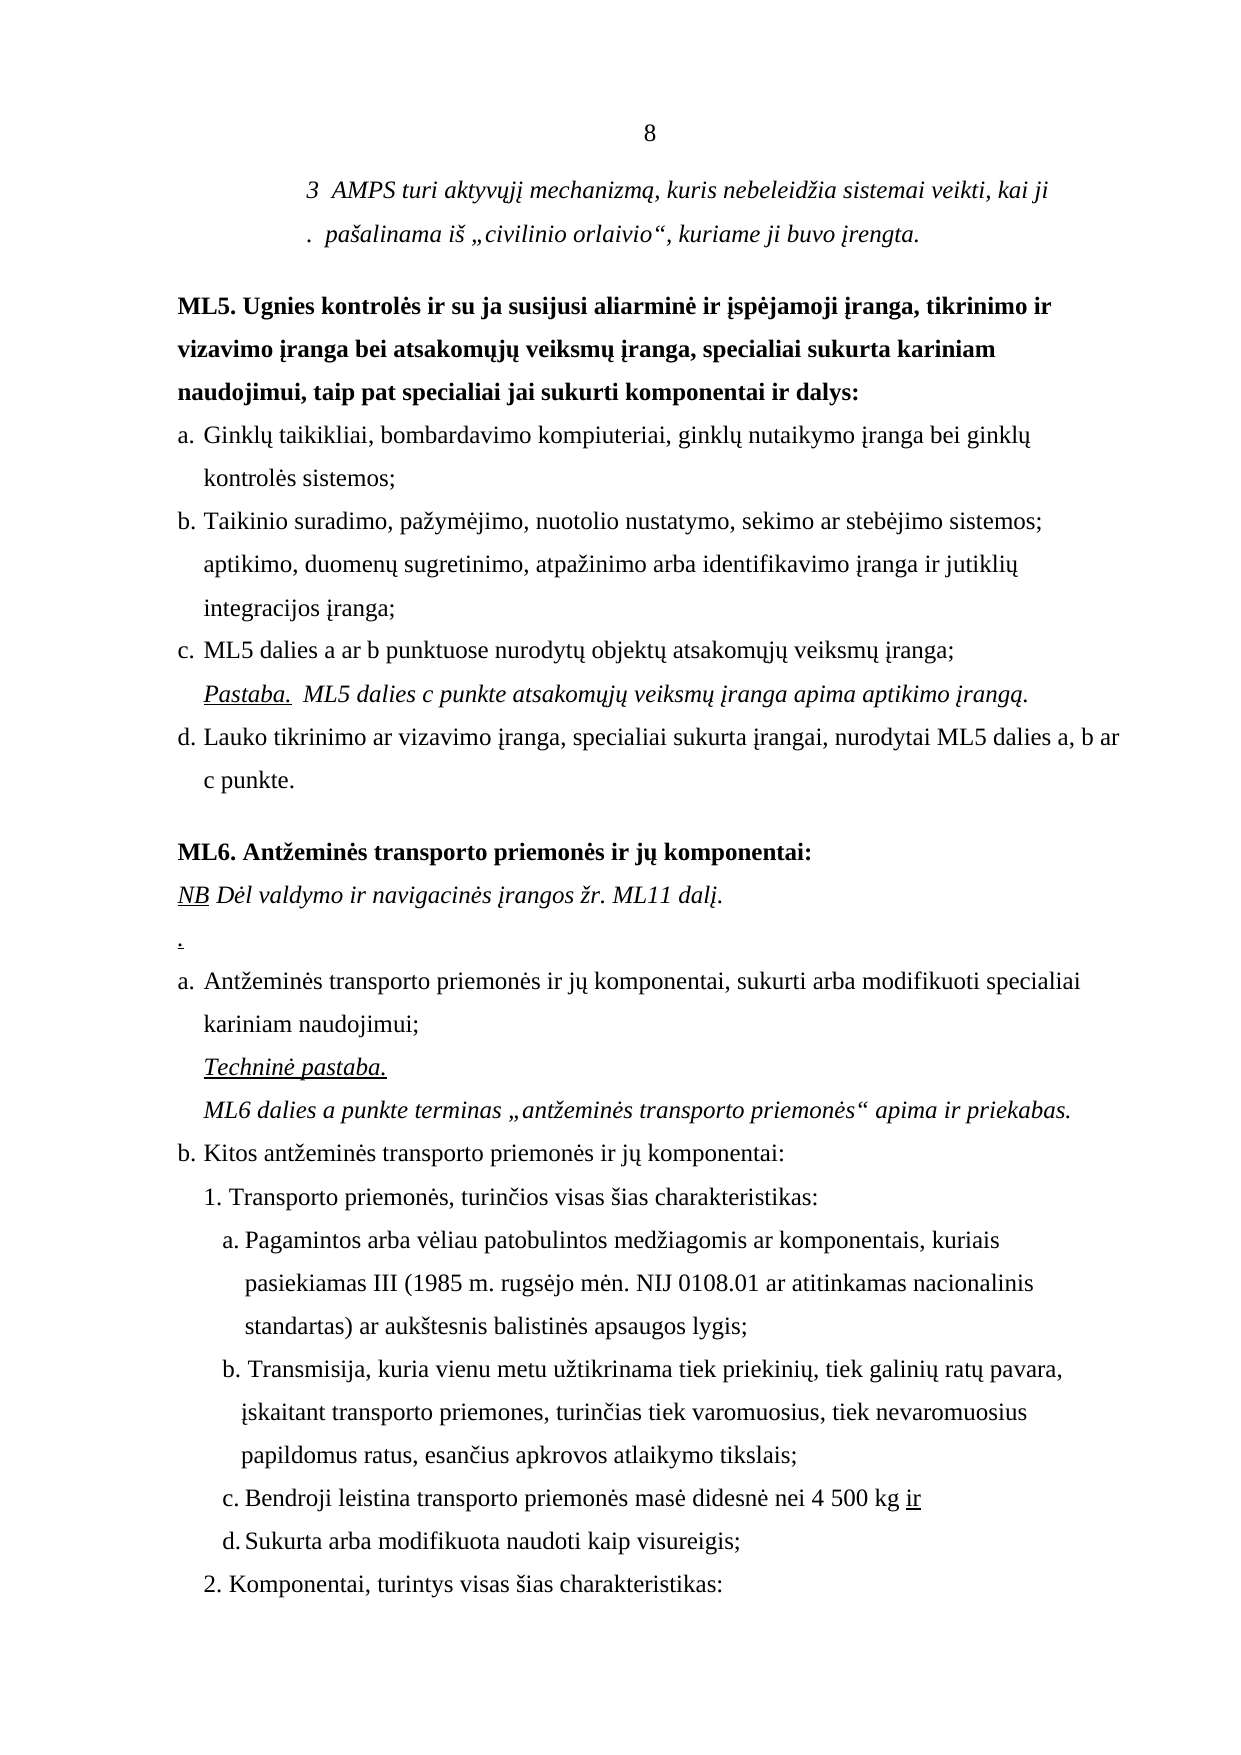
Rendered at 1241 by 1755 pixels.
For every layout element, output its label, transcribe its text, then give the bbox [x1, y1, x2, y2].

table_header Antžeminės transporto priemonės ir jų komponentai, sukurti arba modifikuoti specialiai kariniam naudojimui; Techninė pastaba. ML6 dalies a punkte terminas „antžeminės transporto priemonės“ apima ir priekabas. [203, 966, 1122, 1138]
table_header 3. [306, 176, 325, 262]
table_header Sukurta arba modifikuota naudoti kaip visureigis; [245, 1526, 1122, 1569]
text ML5. Ugnies kontrolės ir su ja susijusi aliarminė ir įspėjamoji įranga, tikrinimo ir vizavimo įranga bei atsakomųjų veiksmų įranga, specialiai sukurta kariniam naudojimui, taip pat specialiai jai sukurti komponentai ir dalys: [177, 291, 1122, 406]
table_header Bendroji leistina transporto priemonės masė didesnė nei 4 500 kg ir [245, 1483, 1122, 1526]
table_header Kitos antžeminės transporto priemonės ir jų komponentai: [203, 1139, 1122, 1182]
table_header Transporto priemonės, turinčios visas šias charakteristikas: [222, 1182, 1122, 1354]
table_header a. [177, 966, 203, 1138]
table_header NB. [177, 880, 216, 966]
table_header c. [177, 636, 203, 722]
table_header [195, 176, 283, 262]
table_header Transmisija, kuria vienu metu užtikrinama tiek priekinių, tiek galinių ratų pavara, įskaitant transporto priemones, turinčias tiek varomuosius, tiek nevaromuosius papildomus ratus, esančius apkrovos atlaikymo tikslais; [241, 1354, 1122, 1483]
table_header a. [177, 420, 203, 506]
table_header 2. [203, 1569, 222, 1598]
table_header Dėl valdymo ir navigacinės įrangos žr. ML11 dalį. [216, 880, 1094, 966]
table_header AMPS turi aktyvųjį mechanizmą, kuris nebeleidžia sistemai veikti, kai ji pašalinama iš „civilinio orlaivio“, kuriame ji buvo įrengta. [325, 176, 1122, 262]
table_header c. [222, 1483, 244, 1526]
table_header Ginklų taikikliai, bombardavimo kompiuteriai, ginklų nutaikymo įranga bei ginklų kontrolės sistemos; [203, 420, 1122, 506]
table_header d. [177, 722, 203, 808]
table_header b. [222, 1354, 241, 1483]
table_header d. [222, 1526, 244, 1569]
table_header Pastaba. [203, 679, 303, 722]
table_header Lauko tikrinimo ar vizavimo įranga, specialiai sukurta įrangai, nurodytai ML5 dalies a, b ar c punkte. [203, 722, 1122, 808]
table_header b. [177, 1139, 203, 1598]
table_header [177, 176, 194, 262]
table_header Komponentai, turintys visas šias charakteristikas: [222, 1569, 1122, 1598]
table_header ML5 dalies c punkte atsakomųjų veiksmų įranga apima aptikimo įrangą. [303, 679, 1122, 722]
table_header a. [222, 1225, 244, 1354]
table_header Taikinio suradimo, pažymėjimo, nuotolio nustatymo, sekimo ar stebėjimo sistemos; aptikimo, duomenų sugretinimo, atpažinimo arba identifikavimo įranga ir jutiklių integracijos įranga; [203, 506, 1122, 636]
table_header ML5 dalies a ar b punktuose nurodytų objektų atsakomųjų veiksmų įranga; [203, 636, 1122, 679]
table_header Pagamintos arba vėliau patobulintos medžiagomis ar komponentais, kuriais pasiekiamas III (1985 m. rugsėjo mėn. NIJ 0108.01 ar atitinkamas nacionalinis standartas) ar aukštesnis balistinės apsaugos lygis; [245, 1225, 1122, 1354]
table_header b. [177, 506, 203, 636]
table_header 1. [203, 1182, 222, 1569]
text ML6. Antžeminės transporto priemonės ir jų komponentai: [177, 837, 1122, 866]
table_header [283, 176, 306, 262]
